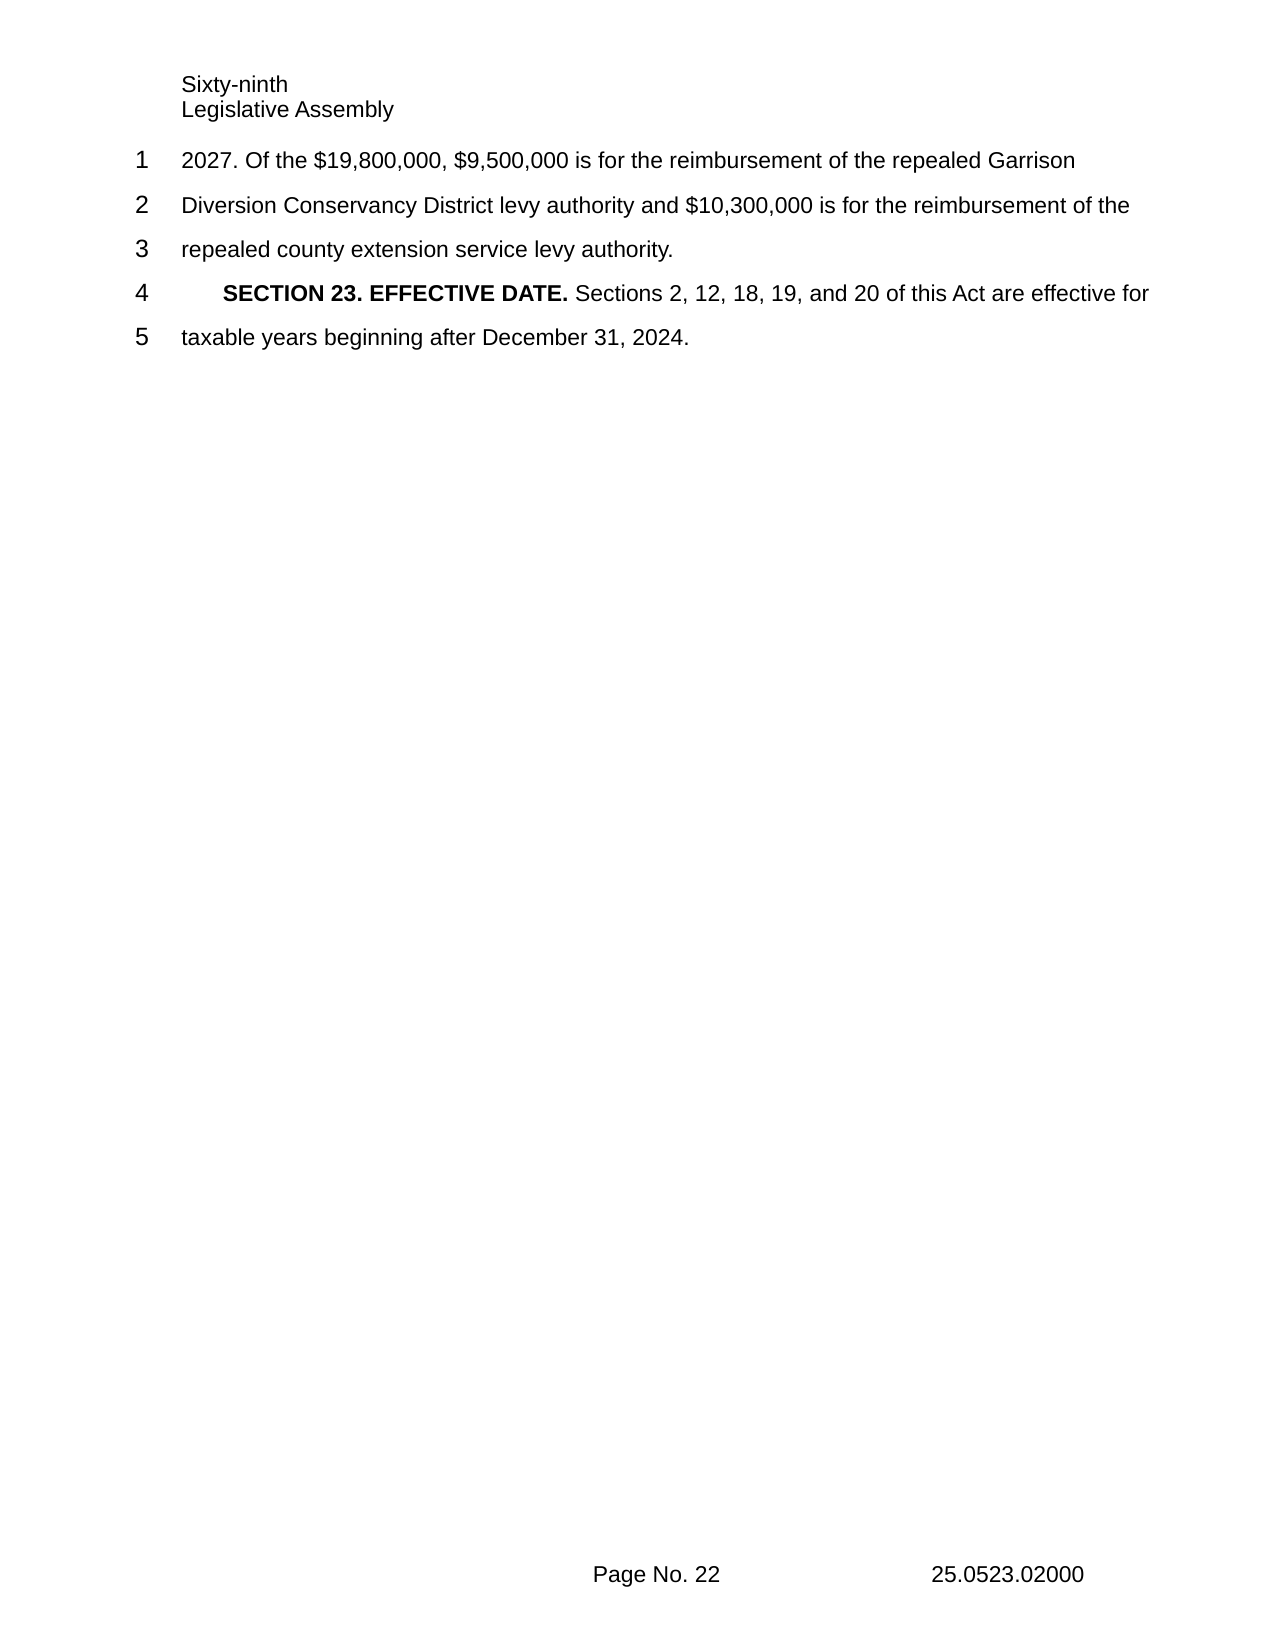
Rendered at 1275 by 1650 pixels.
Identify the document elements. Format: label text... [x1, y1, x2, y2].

text SECTION 23. EFFECTIVE DATE. Sections 2, 12, 18, 19, and 20 of this Act are effective for taxable years beginning after December 31, 2024. [181, 266, 1154, 355]
text 2027. Of the $19,800,000, $9,500,000 is for the reimbursement of the repealed Garrison Diversion Conservancy District levy authority and $10,300,000 is for the reimbursement of the repealed county extension service levy authority. [181, 133, 1154, 266]
